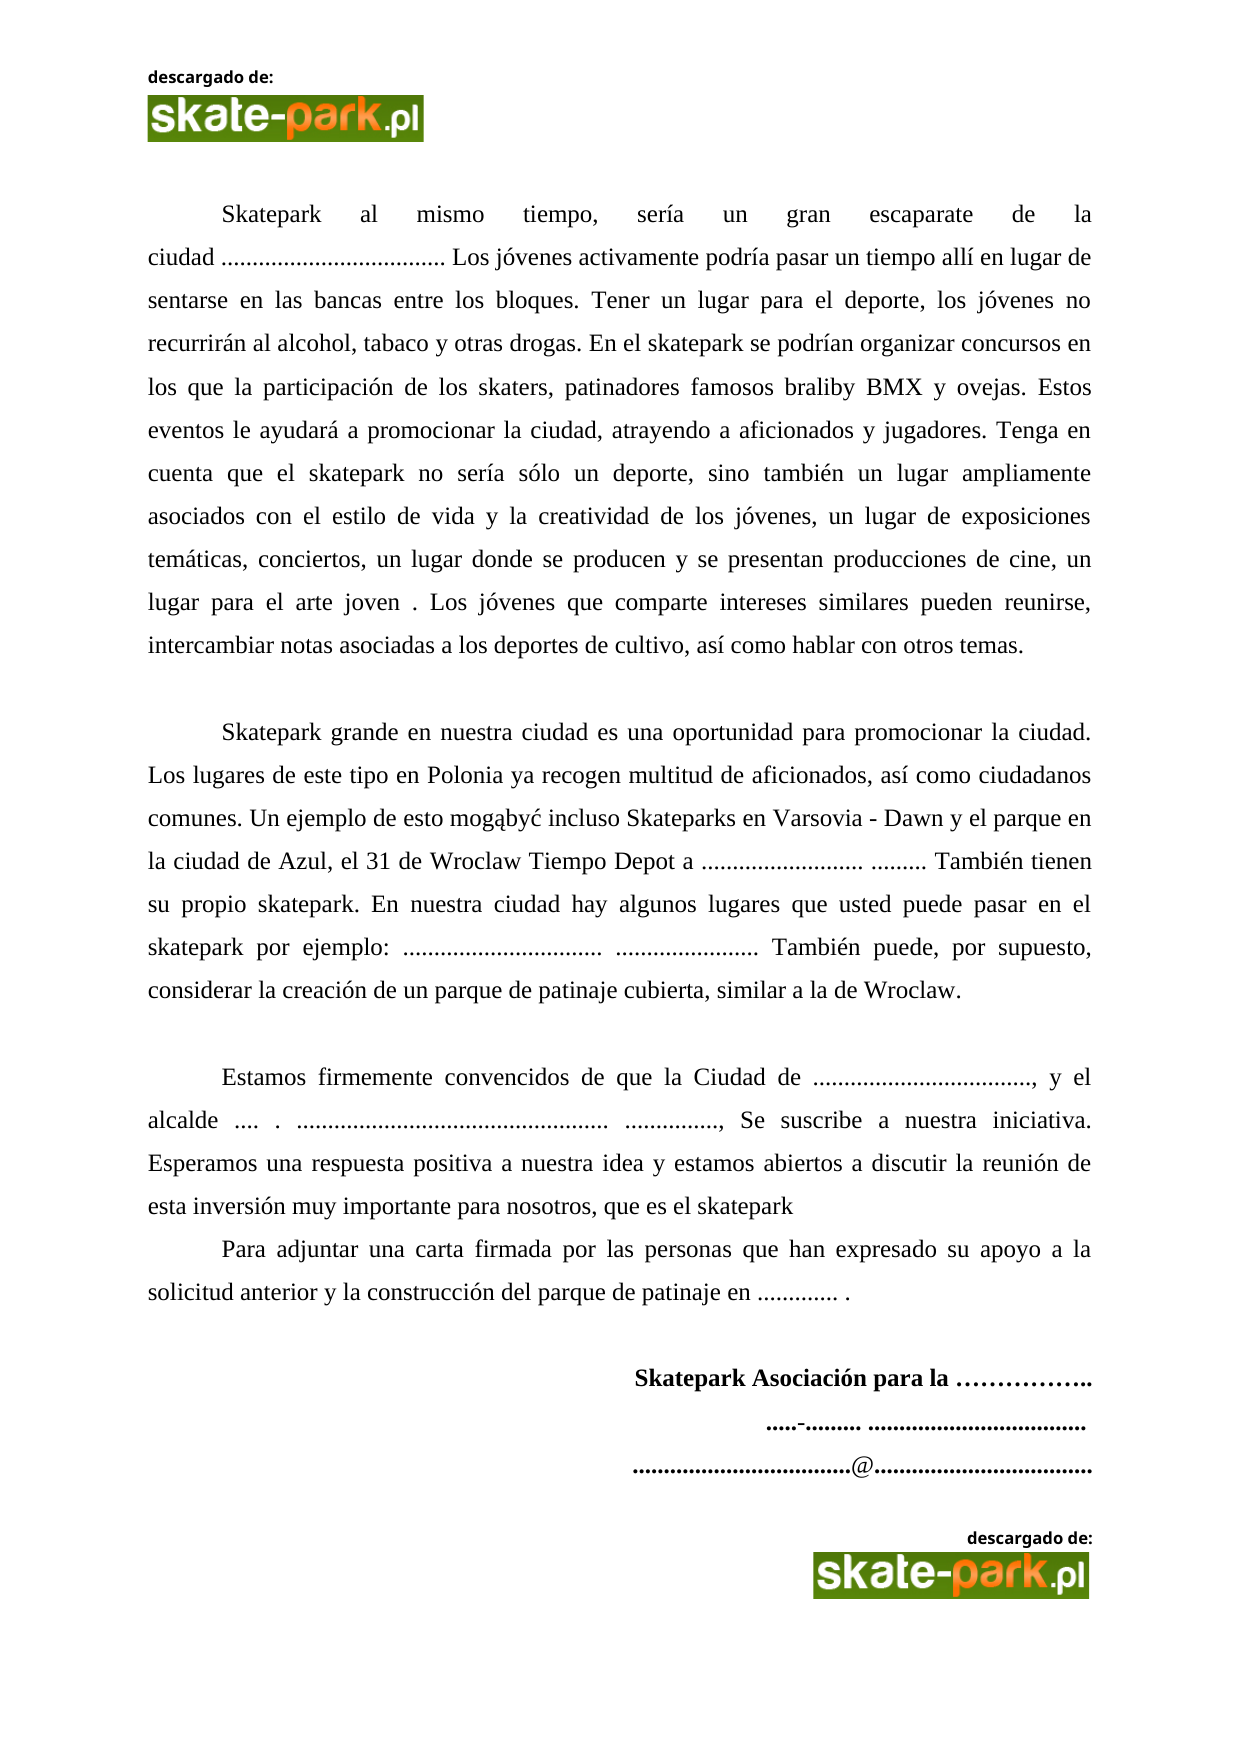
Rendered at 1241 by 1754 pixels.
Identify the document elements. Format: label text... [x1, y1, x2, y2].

text Para adjuntar una carta firmada por las personas que han expresado su apoyo a la solicitud anterior y la construcción del parque de patinaje en ............. . [148, 1234, 1092, 1306]
text Skatepark Asociación para la …………….. [148, 1363, 1092, 1392]
picture [813, 1552, 1090, 1599]
text descargado de: [148, 66, 1092, 88]
text descargado de: [148, 1527, 1092, 1550]
text .....-......... ................................... [148, 1407, 1092, 1435]
text Skatepark al mismo tiempo, sería un gran escaparate de la ciudad .................................... Los jóvenes activamente podría pasar un tiempo allí en lugar de sentarse en las bancas entre los bloques. Tener un lugar para el deporte, los jóvenes no recurrirán al alcohol, tabaco y otras drogas. En el skatepark se podrían organizar concursos en los que la participación de los skaters, patinadores famosos braliby BMX y ovejas. Estos eventos le ayudará a promocionar la ciudad, atrayendo a aficionados y jugadores. Tenga en cuenta que el skatepark no sería sólo un deporte, sino también un lugar ampliamente asociados con el estilo de vida y la creatividad de los jóvenes, un lugar de exposiciones temáticas, conciertos, un lugar donde se producen y se presentan producciones de cine, un lugar para el arte joven . Los jóvenes que comparte intereses similares pueden reunirse, intercambiar notas asociadas a los deportes de cultivo, así como hablar con otros temas. [148, 199, 1092, 659]
text Estamos firmemente convencidos de que la Ciudad de ..................................., y el alcalde .... . .................................................. ..............., Se suscribe a nuestra iniciativa. Esperamos una respuesta positiva a nuestra idea y estamos abiertos a discutir la reunión de esta inversión muy importante para nosotros, que es el skatepark [148, 1062, 1092, 1220]
text Skatepark grande en nuestra ciudad es una oportunidad para promocionar la ciudad. Los lugares de este tipo en Polonia ya recogen multitud de aficionados, así como ciudadanos comunes. Un ejemplo de esto mogąbyć incluso Skateparks en Varsovia - Dawn y el parque en la ciudad de Azul, el 31 de Wroclaw Tiempo Depot a .......................... ......... También tienen su propio skatepark. En nuestra ciudad hay algunos lugares que usted puede pasar en el skatepark por ejemplo: ................................ ....................... También puede, por supuesto, considerar la creación de un parque de patinaje cubierta, similar a la de Wroclaw. [148, 717, 1092, 1004]
picture [147, 95, 424, 142]
text ...................................@................................... [148, 1450, 1092, 1478]
